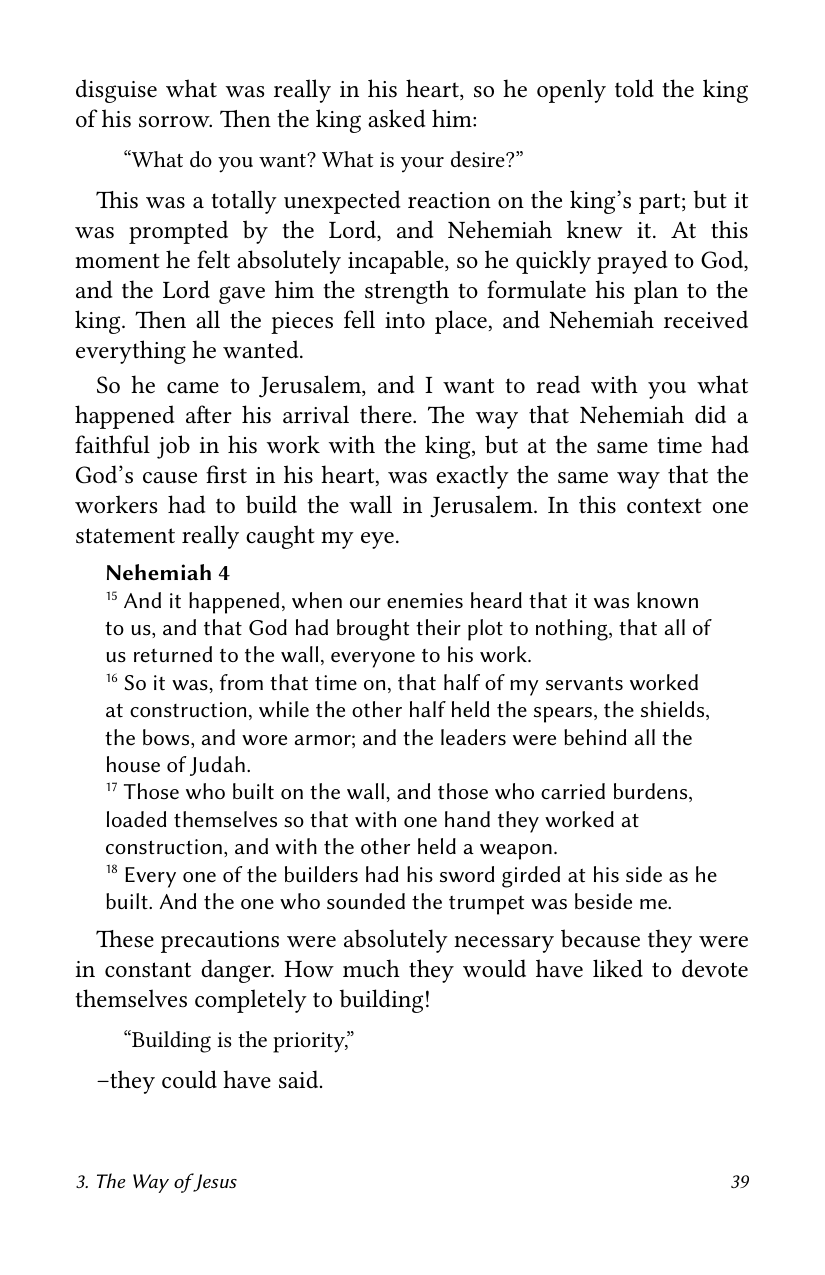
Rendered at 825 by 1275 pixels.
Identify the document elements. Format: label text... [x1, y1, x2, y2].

text These precautions were absolutely necessary because they were in constant danger. How much they would have liked to devote themselves completely to building! [75, 925, 750, 1013]
text “Building is the priority,” [105, 1027, 720, 1053]
text 17 Those who built on the wall, and those who carried burdens, loaded themselves so that with one hand they worked at construction, and with the other held a weapon. [105, 779, 720, 860]
text disguise what was really in his heart, so he openly told the king of his sorrow. Then the king asked him: [75, 75, 750, 133]
text 18 Every one of the builders had his sword girded at his side as he built. And the one who sounded the trumpet was beside me. [105, 861, 720, 915]
text Nehemiah 4 [105, 560, 750, 586]
text So he came to Jerusalem, and I want to read with you what happened after his arrival there. The way that Nehemiah did a faithful job in his work with the king, but at the same time had God’s cause first in his heart, was exactly the same way that the workers had to build the wall in Jerusalem. In this context one statement really caught my eye. [75, 372, 750, 549]
text 16 So it was, from that time on, that half of my servants worked at construction, while the other half held the spears, the shields, the bows, and wore armor; and the leaders were behind all the house of Judah. [105, 670, 720, 778]
text –they could have said. [75, 1066, 750, 1095]
text This was a totally unexpected reaction on the king’s part; but it was prompted by the Lord, and Nehemiah knew it. At this moment he felt absolutely incapable, so he quickly prayed to God, and the Lord gave him the strength to formulate his plan to the king. Then all the pieces fell into place, and Nehemiah received everything he wanted. [75, 186, 750, 364]
text “What do you want? What is your desire?” [105, 147, 720, 173]
text 15 And it happened, when our enemies heard that it was known to us, and that God had brought their plot to nothing, that all of us returned to the wall, everyone to his work. [105, 587, 720, 668]
